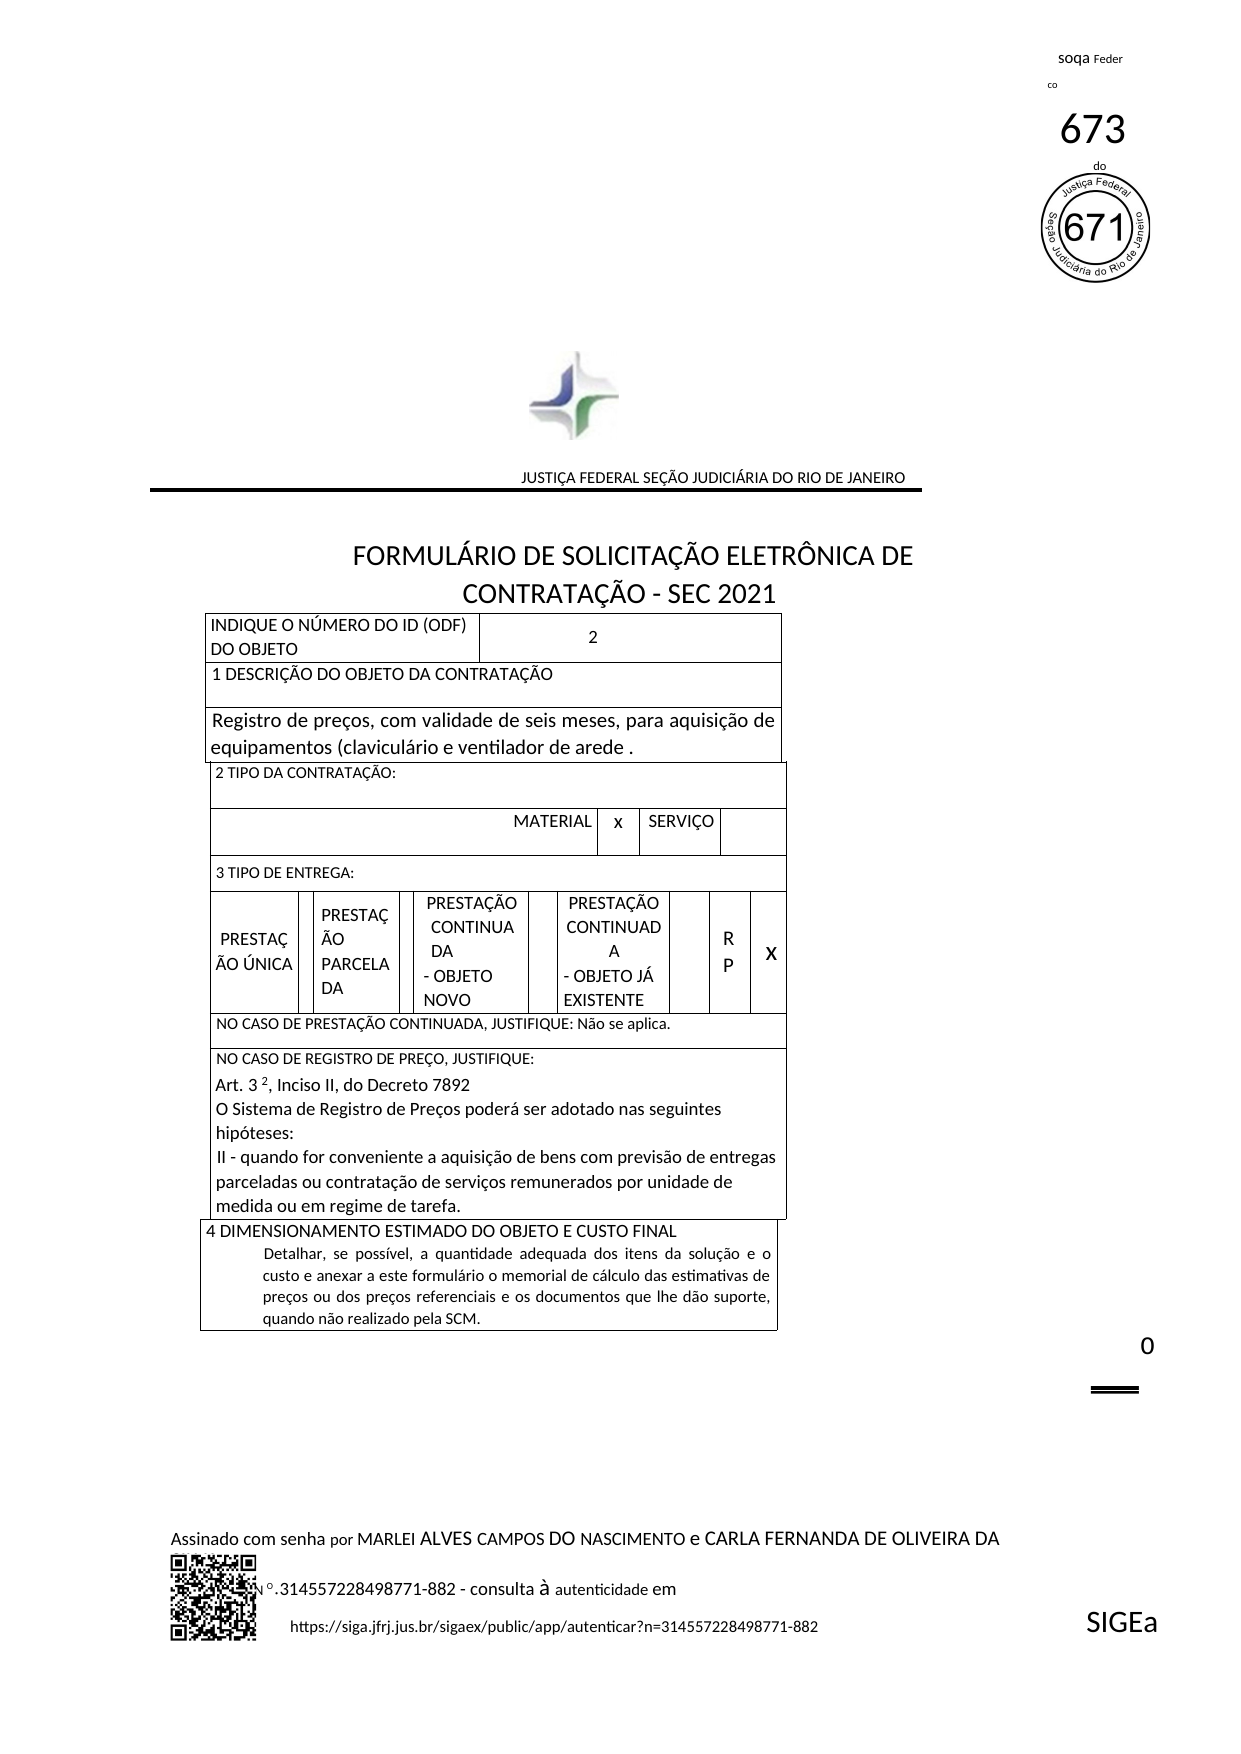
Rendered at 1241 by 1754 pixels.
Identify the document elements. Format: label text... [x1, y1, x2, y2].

table_cell 4 DIMENSIONAMENTO ESTIMADO DO OBJETO E CUSTO FINAL Detalhar, se possível, a quantidade adequada dos itens da solução e o custo e anexar a este formulário o memorial de cálculo das estimativas de preços ou dos preços referenciais e os documentos que lhe dão suporte, quando não realizado pela SCM. [201, 1220, 777, 1330]
table_cell PRESTAÇÃO ÚNICA [211, 892, 298, 1013]
table_cell MATERIAL [424, 809, 597, 855]
table_cell NO CASO DE REGISTRO DE PREÇO, JUSTIFIQUE: Art. 3 2, Inciso II, do Decreto 7892 O Sistema de Registro de Preços poderá ser adotado nas seguintes hipóteses: II - quando for conveniente a aquisição de bens com previsão de entregas parceladas ou contratação de serviços remunerados por unidade de medida ou em regime de tarefa. [211, 1049, 786, 1219]
table_cell [877, 707, 977, 761]
table_cell [786, 707, 790, 761]
table_cell [877, 855, 977, 891]
table_cell [201, 855, 205, 891]
table_cell PRESTAÇÃO CONTINUADA - OBJETO NOVO [414, 892, 528, 1013]
table_cell [787, 891, 877, 1013]
table_cell [201, 1048, 205, 1219]
table_cell [781, 1220, 786, 1330]
table_cell NO CASO DE PRESTAÇÃO CONTINUADA, JUSTIFIQUE: Não se aplica. [211, 1014, 786, 1048]
table_cell x [751, 892, 786, 1013]
table_cell [786, 1219, 790, 1330]
table_cell PRESTAÇÃO CONTINUADA - OBJETO JÁ EXISTENTE [558, 892, 669, 1013]
table_cell [211, 809, 424, 855]
table_cell [877, 808, 977, 855]
table_cell [877, 891, 977, 1013]
table_cell [782, 707, 786, 761]
table_cell x [598, 809, 639, 855]
table_cell [790, 761, 877, 808]
table_cell [424, 763, 639, 808]
table_cell [299, 892, 313, 1013]
table_cell [400, 892, 413, 1013]
table_cell [790, 808, 877, 855]
table_header 2 [480, 614, 781, 662]
table_cell [205, 855, 210, 891]
subtitle JUSTIÇA FEDERAL SEÇÃO JUDICIÁRIA DO RIO DE JANEIRO [521, 467, 1090, 487]
table_header [782, 613, 786, 662]
table_cell [877, 1219, 977, 1330]
table_header [786, 613, 790, 662]
table_cell [205, 1048, 210, 1219]
table_cell [721, 809, 786, 855]
table_header [201, 613, 205, 662]
table_cell [782, 662, 786, 707]
text FORMULÁRIO DE SOLICITAÇÃO ELETRÔNICA DE [353, 537, 1090, 573]
table_cell [877, 1013, 977, 1048]
table_cell [205, 1013, 210, 1048]
table_cell [877, 761, 977, 808]
table_cell [877, 1048, 977, 1219]
table_cell [201, 1013, 205, 1048]
table_cell [787, 855, 877, 891]
table_cell [640, 763, 786, 808]
table_cell [670, 892, 709, 1013]
table_cell 3 TIPO DE ENTREGA: [211, 856, 786, 891]
table_cell [205, 808, 210, 855]
table_cell [201, 761, 205, 808]
table_header [790, 613, 877, 662]
table_cell SERVIÇO [640, 809, 720, 855]
table_header [877, 613, 977, 662]
table_cell [205, 763, 210, 808]
table_cell 2 TIPO DA CONTRATAÇÃO: [211, 763, 424, 808]
table_cell [529, 892, 557, 1013]
table_cell [787, 1048, 877, 1219]
table_header INDIQUE O NÚMERO DO ID (ODF) DO OBJETO [206, 614, 479, 662]
table_cell [790, 662, 877, 707]
table_cell PRESTAÇÃO PARCELADA [314, 892, 399, 1013]
table_cell [877, 662, 977, 707]
table_cell [790, 1219, 877, 1330]
table_cell [205, 891, 210, 1013]
table_cell RP [710, 892, 750, 1013]
table_cell [201, 891, 205, 1013]
table_cell [787, 1013, 877, 1048]
table_cell 1 DESCRIÇÃO DO OBJETO DA CONTRATAÇÃO [206, 663, 781, 707]
table_cell [201, 707, 205, 761]
table_cell [201, 662, 205, 707]
table_cell [786, 662, 790, 707]
table_cell [790, 707, 877, 761]
table_cell [201, 808, 205, 855]
table_cell Registro de preços, com validade de seis meses, para aquisição de equipamentos (claviculário e ventilador de arede . [206, 708, 781, 761]
text CONTRATAÇÃO - SEC 2021 [150, 575, 1089, 611]
